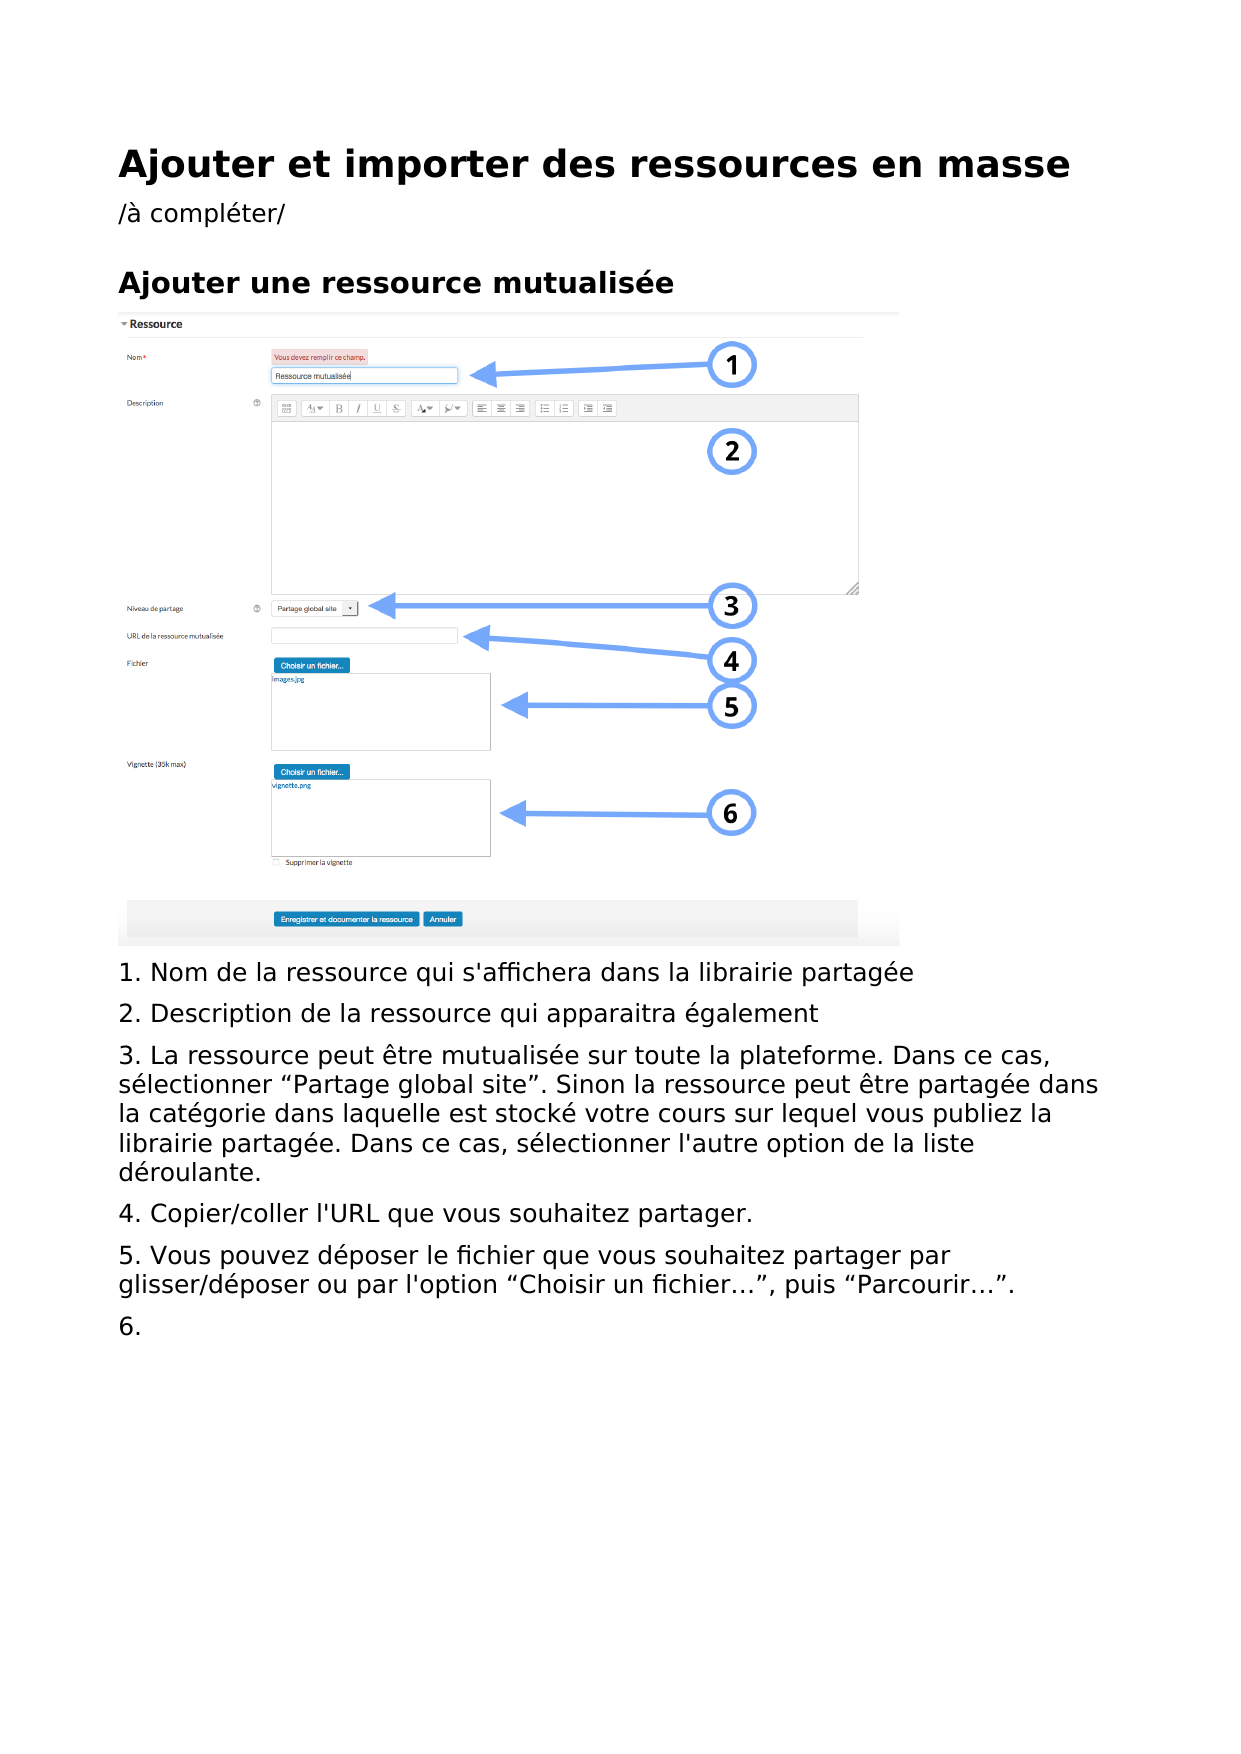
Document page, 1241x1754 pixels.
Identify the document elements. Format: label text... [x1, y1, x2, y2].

picture [118, 312, 900, 946]
subtitle Ajouter une ressource mutualisée [118, 266, 1122, 300]
text 5. Vous pouvez déposer le fichier que vous souhaitez partager par glisser/déposer ou par l'option “Choisir un fichier…”, puis “Parcourir…”. [118, 1241, 1122, 1299]
subtitle Ajouter et importer des ressources en masse [118, 143, 1122, 187]
text 2. Description de la ressource qui apparaitra également [118, 999, 1122, 1029]
text 3. La ressource peut être mutualisée sur toute la plateforme. Dans ce cas, sélectionner “Partage global site”. Sinon la ressource peut être partagée dans la catégorie dans laquelle est stocké votre cours sur lequel vous publiez la librairie partagée. Dans ce cas, sélectionner l'autre option de la liste déroulante. [118, 1041, 1122, 1187]
text 4. Copier/coller l'URL que vous souhaitez partager. [118, 1199, 1122, 1229]
text /à compléter/ [118, 199, 1122, 228]
text 6. [118, 1312, 1122, 1341]
text 1. Nom de la ressource qui s'affichera dans la librairie partagée [118, 958, 1122, 987]
